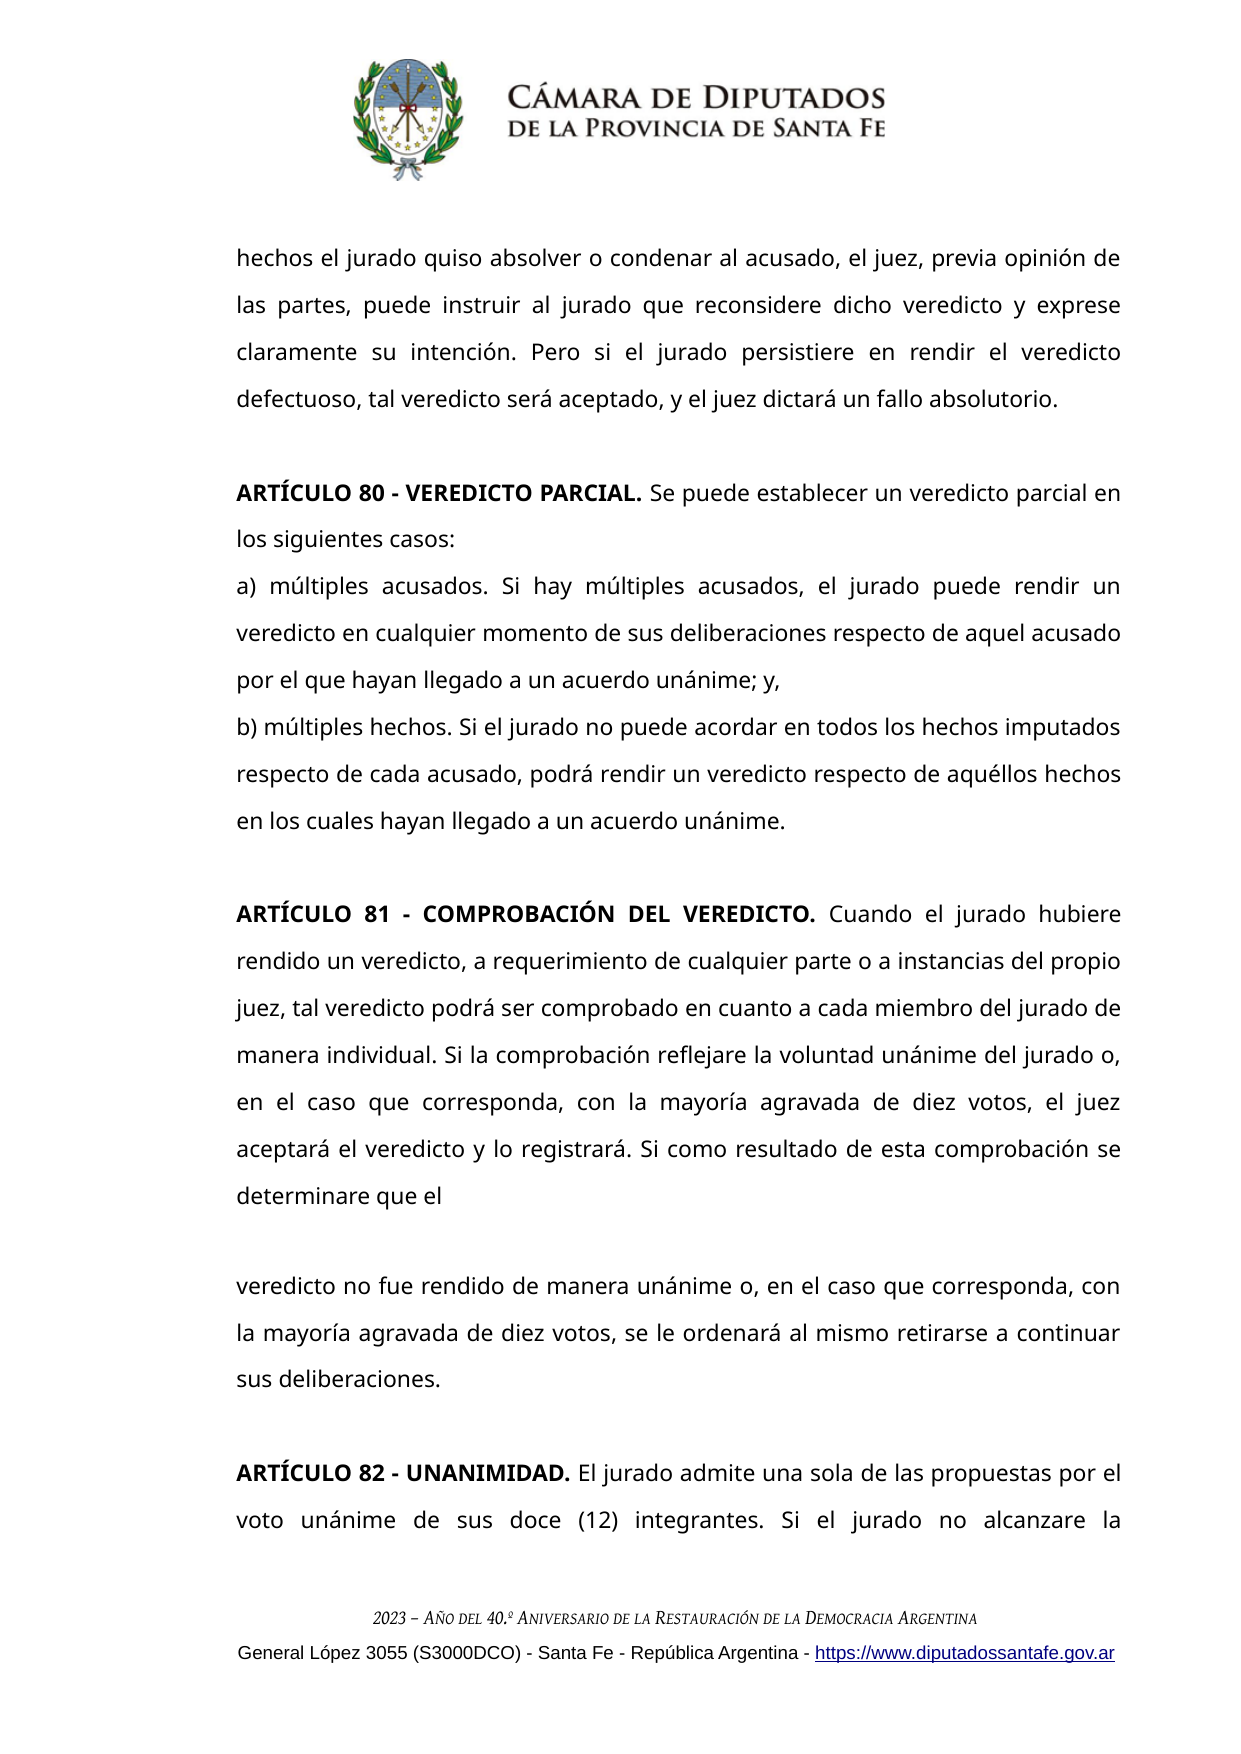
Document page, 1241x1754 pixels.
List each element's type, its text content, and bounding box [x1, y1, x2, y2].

text hechos el jurado quiso absolver o condenar al acusado, el juez, previa opinión de las partes, puede instruir al jurado que reconsidere dicho veredicto y exprese claramente su intención. Pero si el jurado persistiere en rendir el veredicto defectuoso, tal veredicto será aceptado, y el juez dictará un fallo absolutorio. [236, 242, 1122, 414]
text a) múltiples acusados. Si hay múltiples acusados, el jurado puede rendir un veredicto en cualquier momento de sus deliberaciones respecto de aquel acusado por el que hayan llegado a un acuerdo unánime; y, [236, 570, 1122, 695]
text ARTÍCULO 80 - VEREDICTO PARCIAL. Se puede establecer un veredicto parcial en los siguientes casos: [236, 477, 1122, 555]
text b) múltiples hechos. Si el jurado no puede acordar en todos los hechos imputados respecto de cada acusado, podrá rendir un veredicto respecto de aquéllos hechos en los cuales hayan llegado a un acuerdo unánime. [236, 711, 1122, 836]
text ARTÍCULO 81 - COMPROBACIÓN DEL VEREDICTO. Cuando el jurado hubiere rendido un veredicto, a requerimiento de cualquier parte o a instancias del propio juez, tal veredicto podrá ser comprobado en cuanto a cada miembro del jurado de manera individual. Si la comprobación reflejare la voluntad unánime del jurado o, en el caso que corresponda, con la mayoría agravada de diez votos, el juez aceptará el veredicto y lo registrará. Si como resultado de esta comprobación se determinare que el [236, 898, 1122, 1211]
text ARTÍCULO 82 - UNANIMIDAD. El jurado admite una sola de las propuestas por el voto unánime de sus doce (12) integrantes. Si el jurado no alcanzare la [236, 1457, 1122, 1535]
text veredicto no fue rendido de manera unánime o, en el caso que corresponda, con la mayoría agravada de diez votos, se le ordenará al mismo retirarse a continuar sus deliberaciones. [236, 1270, 1122, 1395]
